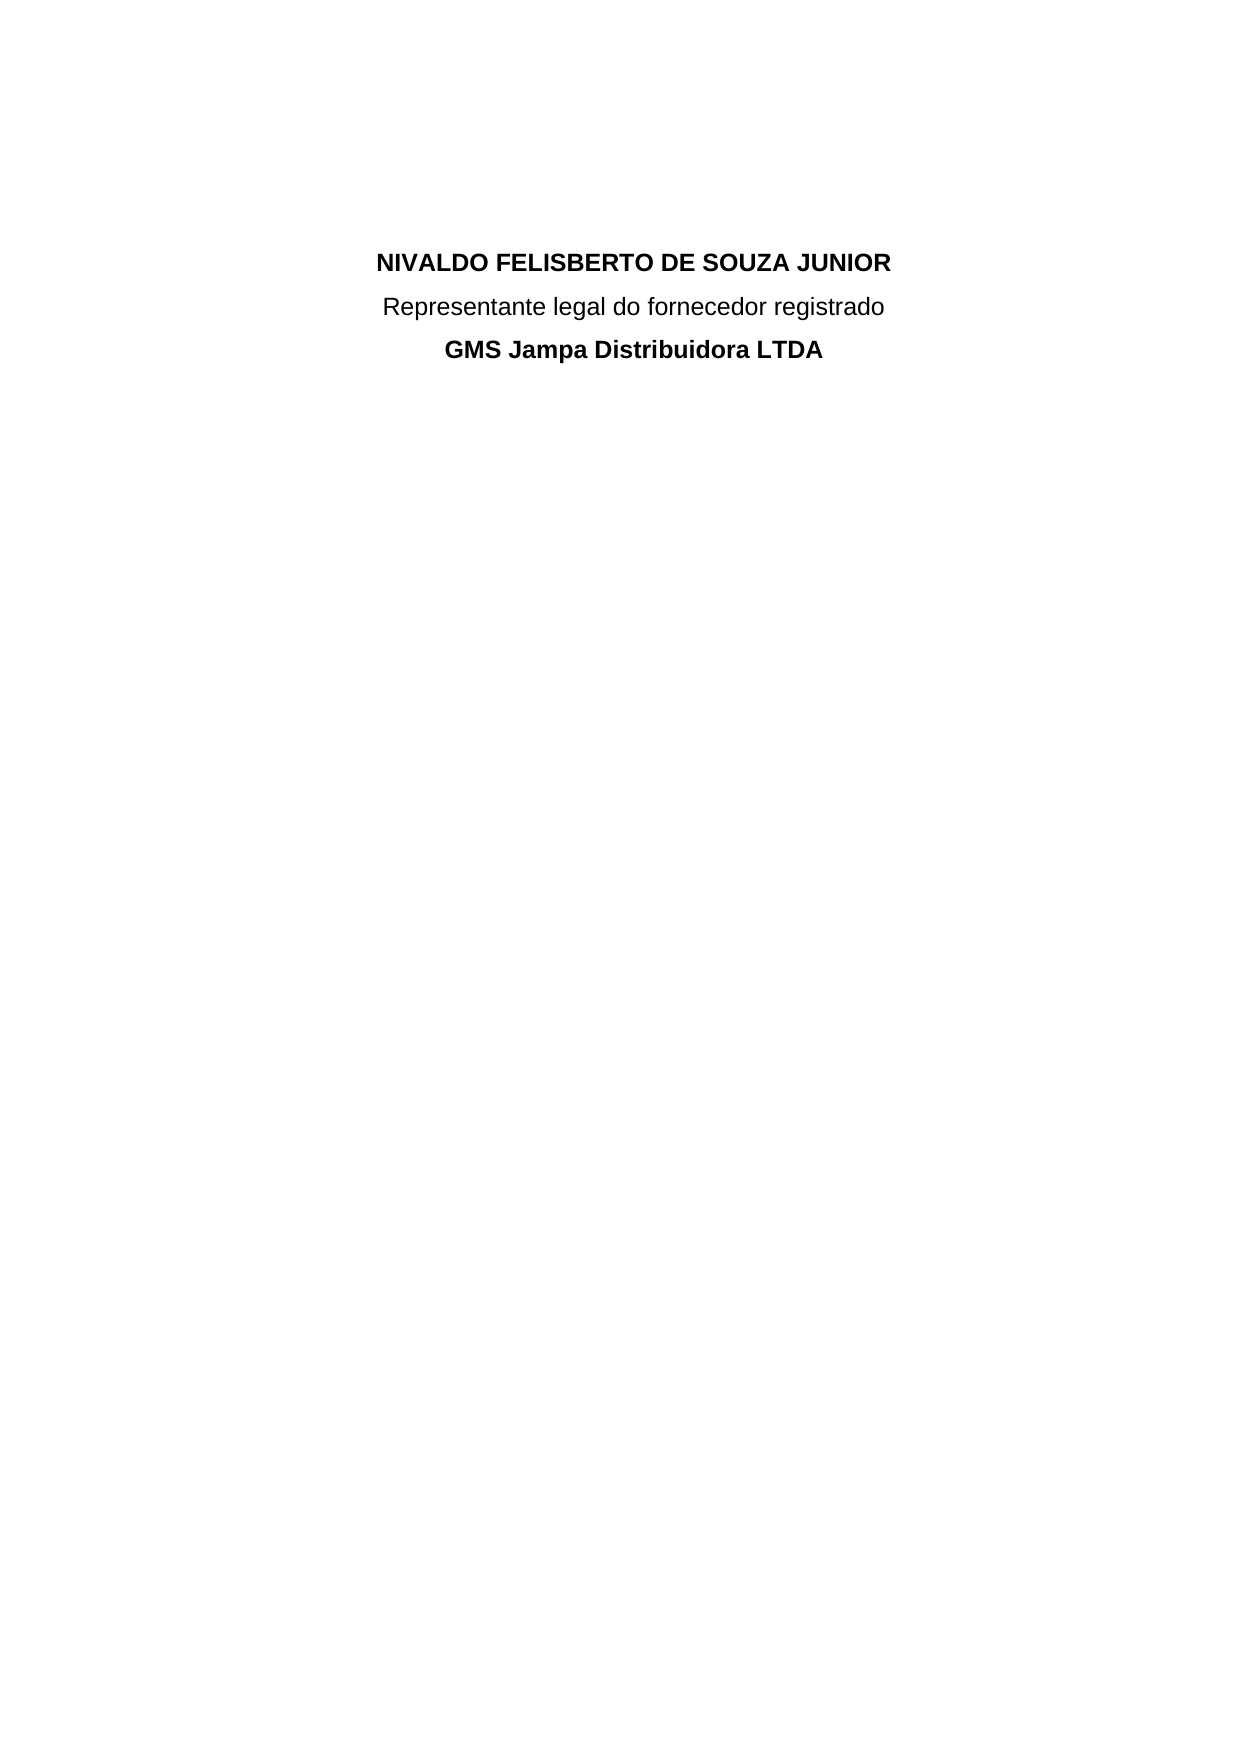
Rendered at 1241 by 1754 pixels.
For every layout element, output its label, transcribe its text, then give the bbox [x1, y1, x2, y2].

text GMS Jampa Distribuidora LTDA [177, 334, 1091, 363]
text NIVALDO FELISBERTO DE SOUZA JUNIOR [177, 248, 1091, 277]
text Representante legal do fornecedor registrado [177, 291, 1091, 320]
